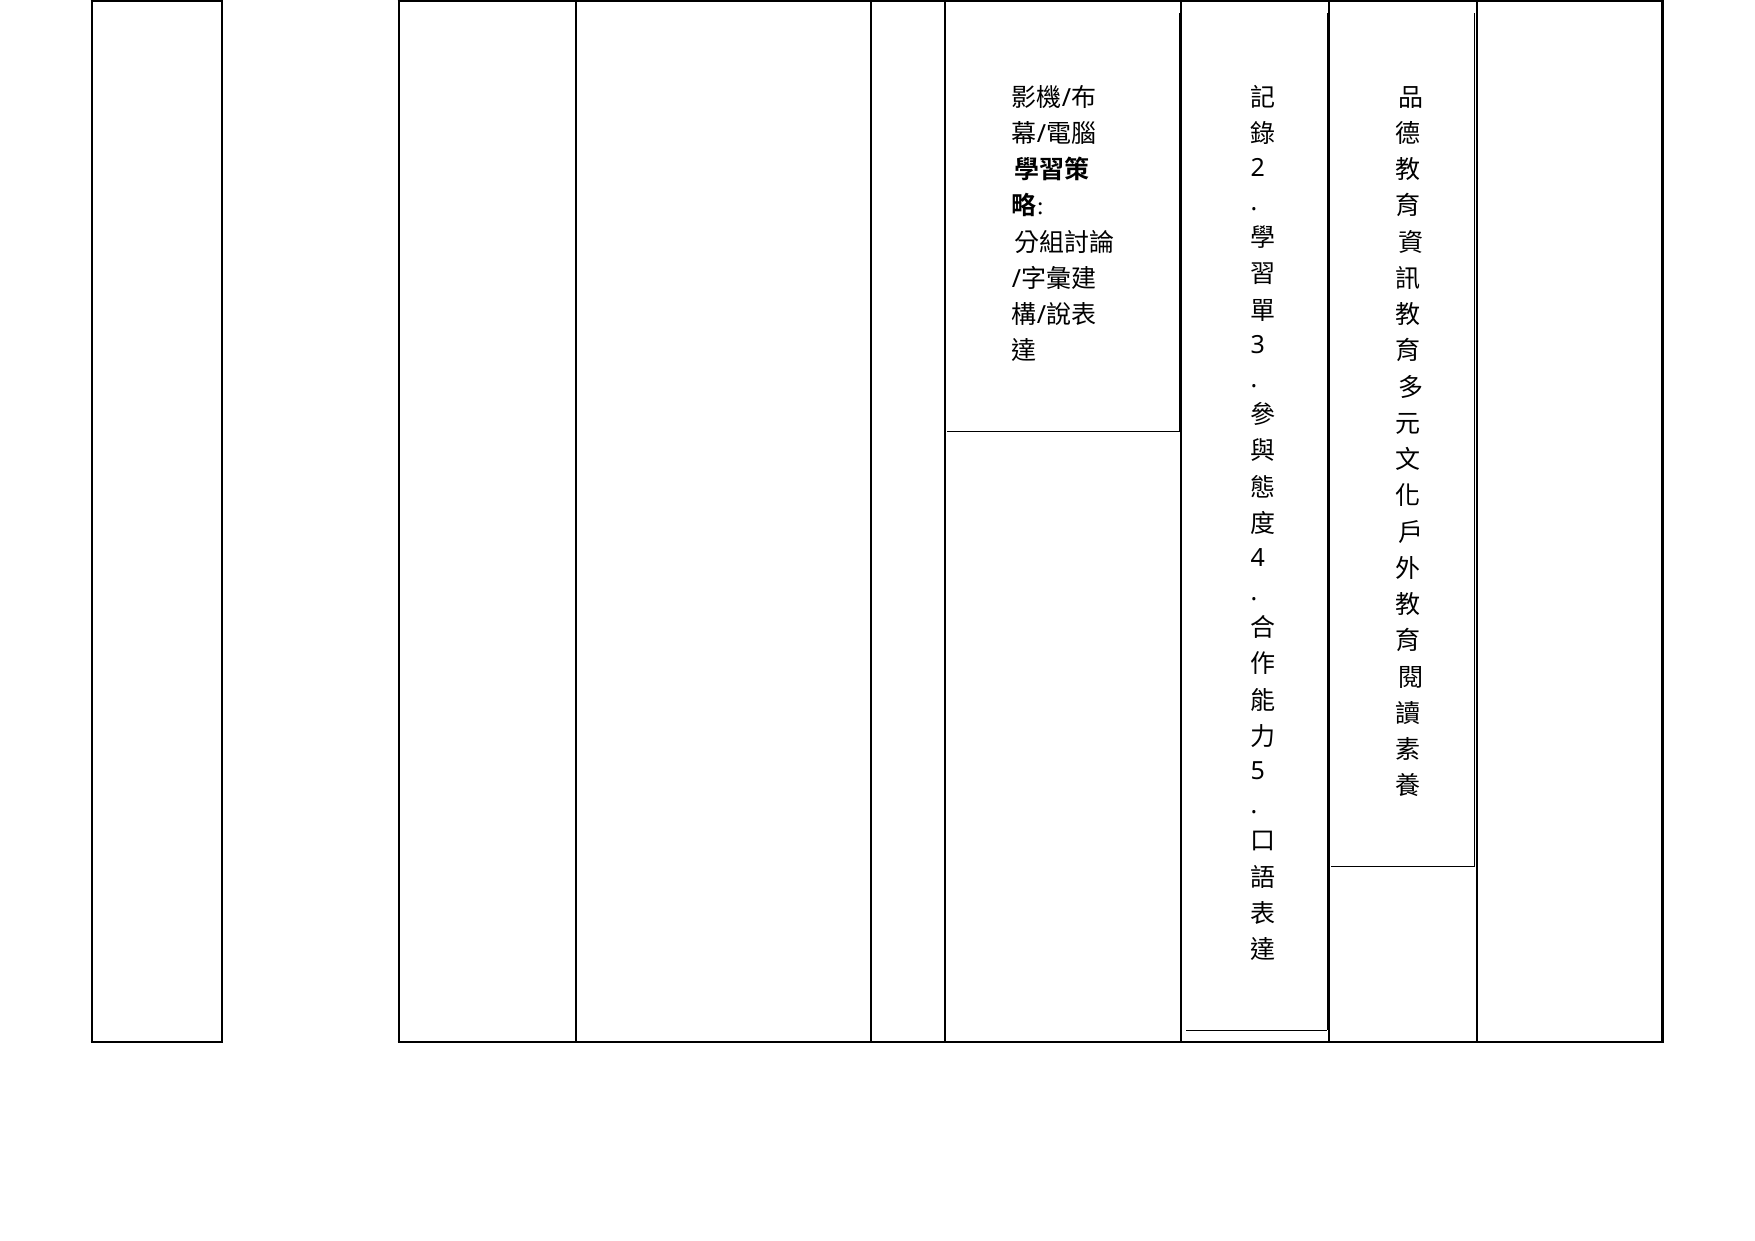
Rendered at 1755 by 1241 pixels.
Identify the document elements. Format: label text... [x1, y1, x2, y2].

table_cell 教學資源: 學習單/單槍/投影機/布幕/電腦 學習策略: 分組討論/字彙建構/說表達 [946, 2, 1180, 1041]
table_cell 1 [872, 2, 944, 1041]
table_cell 品德教育 資訊教育 多元文化 戶外教育 閱讀素養 [1330, 2, 1476, 1041]
table_cell 記錄 2.學習單 3.參與態度 4.合作能力 5.口語表達 [1182, 2, 1328, 1041]
table_cell [93, 2, 221, 1041]
table_cell [400, 2, 575, 1041]
table_cell [577, 2, 870, 1041]
table_cell [1478, 2, 1661, 1041]
table_cell [223, 0, 398, 1041]
